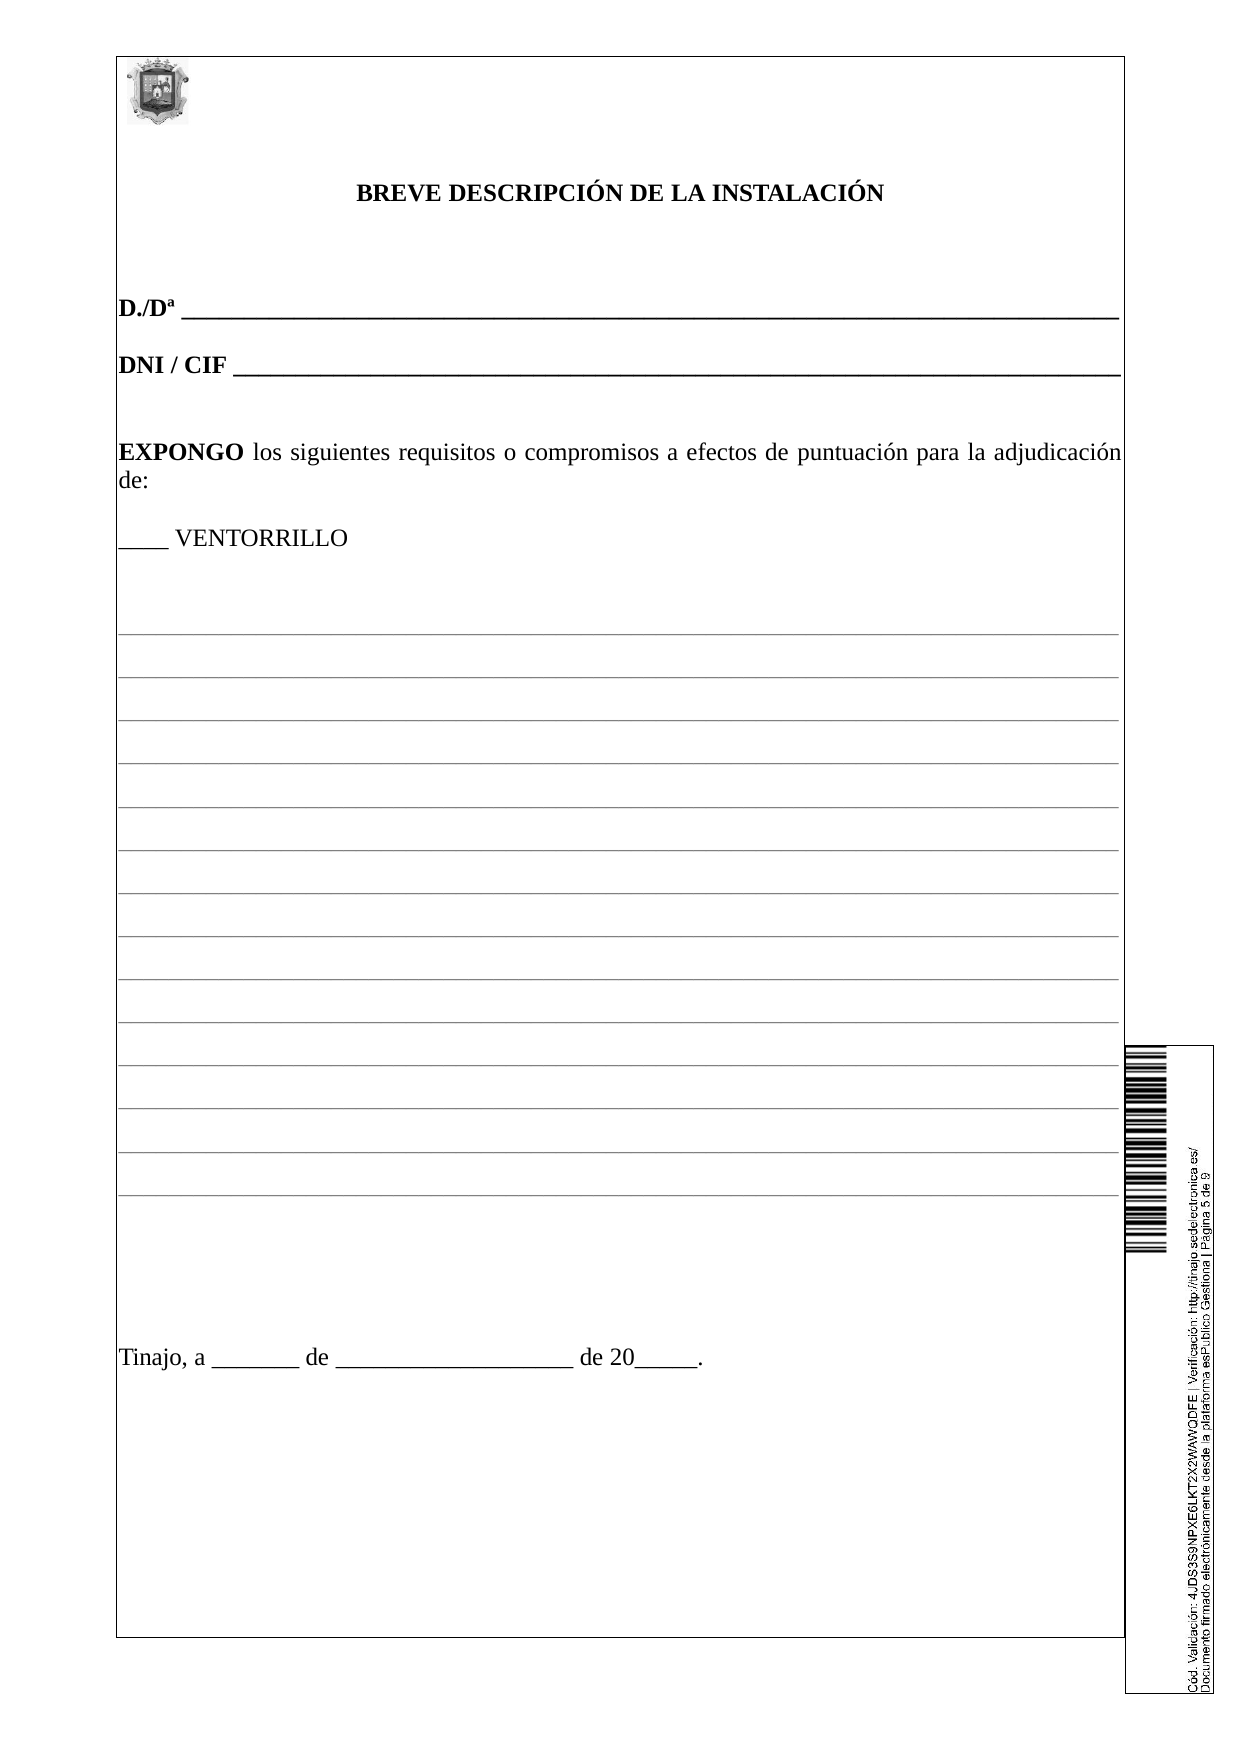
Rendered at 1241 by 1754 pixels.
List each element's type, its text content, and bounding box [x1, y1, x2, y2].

text _ [118, 524, 131, 548]
text _ [118, 783, 131, 807]
text _______________________________________________________________________________ [131, 998, 1144, 1026]
text _ [118, 912, 131, 936]
text _ [118, 869, 131, 893]
text D./Dª ___________________________________________________________________________ [118, 294, 1145, 322]
text _______________________________________________________________________________ [131, 955, 1144, 983]
text _______________________________________________________________________________ [131, 740, 1144, 767]
text _______________________________________________________________________________ [131, 697, 1144, 724]
text EXPONGO los siguientes requisitos o compromisos a efectos de puntuación para la adjudicación [118, 438, 1146, 466]
text ___ VENTORRILLO [131, 524, 373, 552]
text _______________________________________________________________________________ [131, 1128, 1144, 1156]
text _______________________________________________________________________________ [131, 1042, 1144, 1069]
text de: [118, 467, 1146, 494]
text BREVE DESCRIPCIÓN DE LA INSTALACIÓN [356, 179, 909, 207]
text _______________________________________________________________________________ [131, 653, 1144, 681]
text _______________________________________________________________________________ [131, 1085, 1144, 1112]
text _ [118, 826, 131, 850]
text _ [118, 955, 131, 979]
text Tinajo, a _______ de ___________________ de 20_____. [118, 1343, 729, 1371]
text _ [118, 1171, 131, 1195]
text _ [118, 1042, 131, 1065]
text _______________________________________________________________________________ [131, 1171, 1144, 1199]
text _ [118, 998, 131, 1022]
text _______________________________________________________________________________ [131, 610, 1144, 638]
text _______________________________________________________________________________ [131, 869, 1144, 897]
text _______________________________________________________________________________ [131, 826, 1144, 854]
text _ [118, 653, 131, 677]
text _ [118, 740, 131, 763]
text _ [118, 1085, 131, 1108]
picture [117, 57, 1124, 1637]
picture [1126, 1046, 1213, 1693]
text DNI / CIF _______________________________________________________________________ [118, 352, 1145, 379]
text _______________________________________________________________________________ [131, 912, 1144, 940]
text _ [118, 697, 131, 720]
text _ [118, 1128, 131, 1152]
text _ [118, 610, 131, 634]
text _______________________________________________________________________________ [131, 783, 1144, 811]
